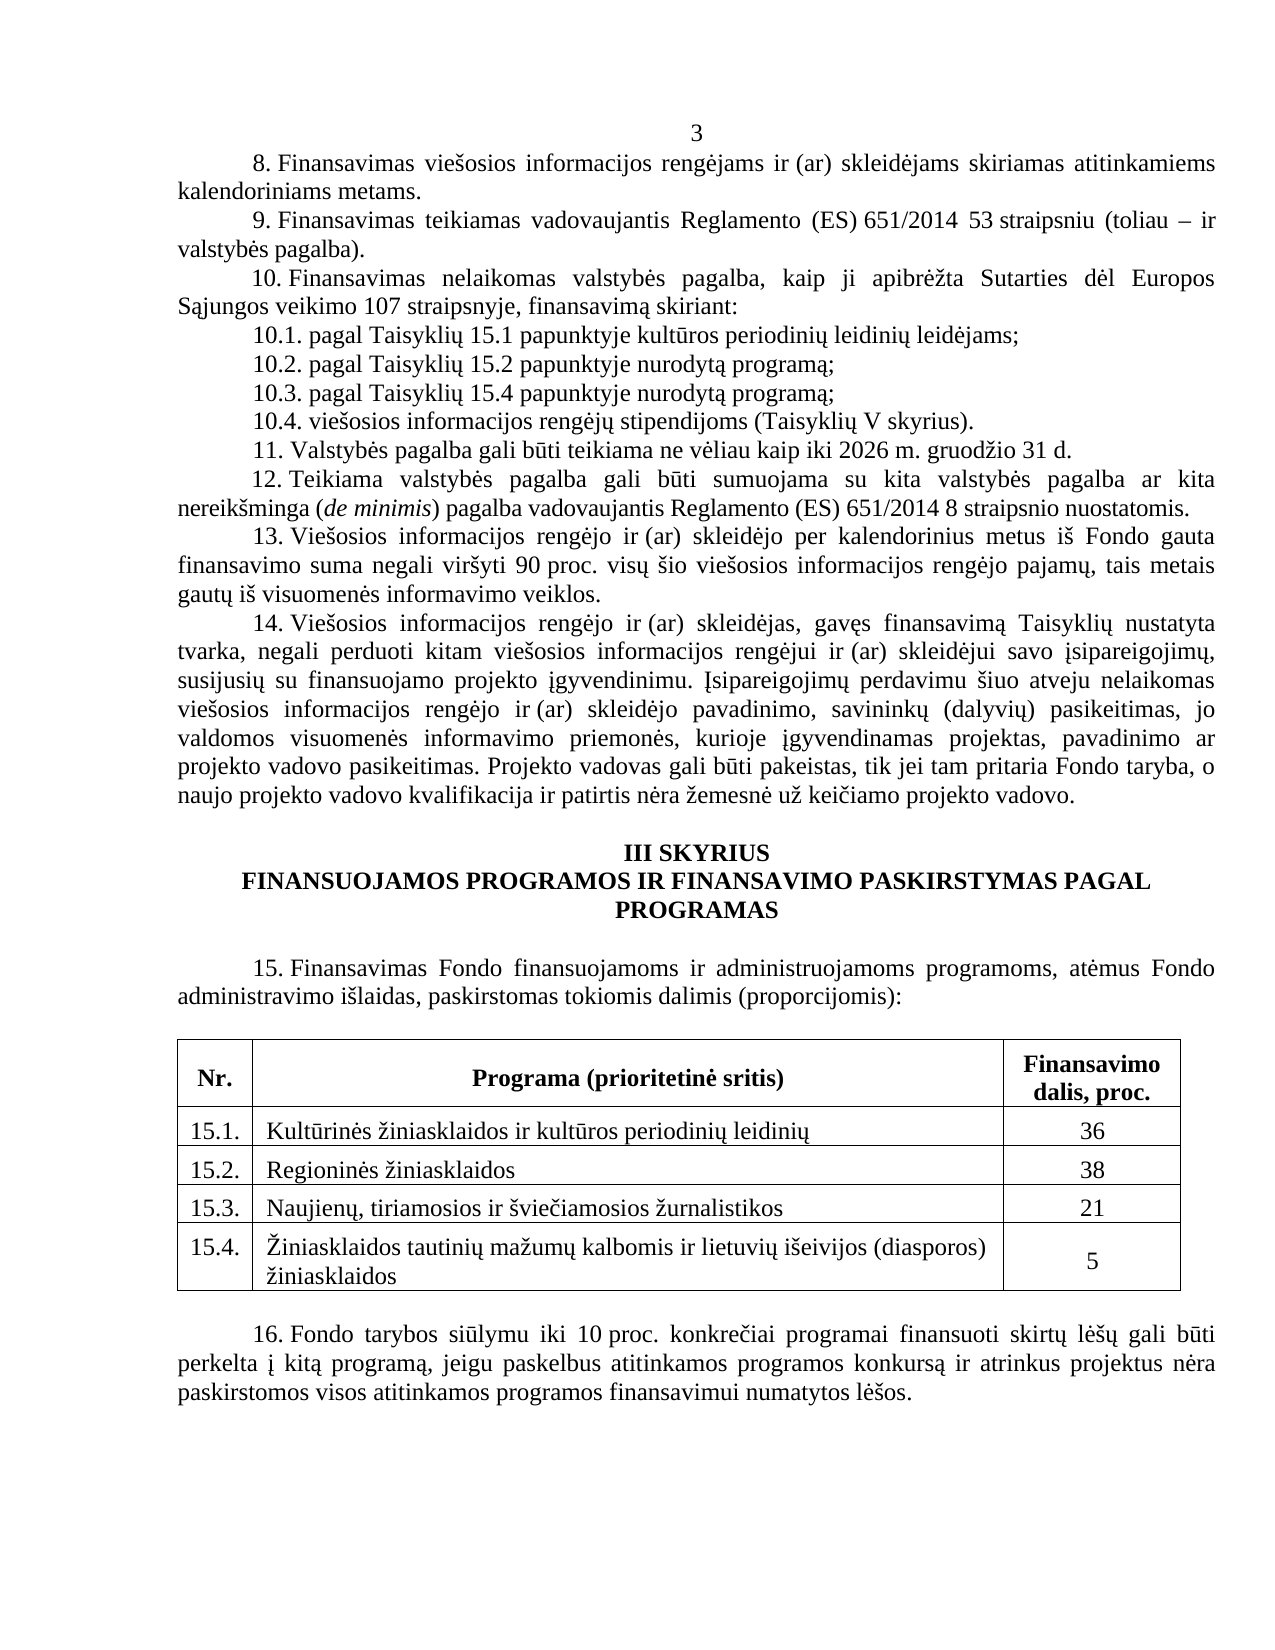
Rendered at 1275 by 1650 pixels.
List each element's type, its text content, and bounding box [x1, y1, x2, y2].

table_header Nr. [178, 1040, 252, 1106]
table_cell 15.4. [178, 1223, 252, 1289]
table_cell 15.2. [178, 1146, 252, 1183]
text 13. Viešosios informacijos rengėjo ir (ar) skleidėjo per kalendorinius metus iš Fondo gauta finansavimo suma negali viršyti 90 proc. visų šio viešosios informacijos rengėjo pajamų, tais metais gautų iš visuomenės informavimo veiklos. [177, 521, 1216, 608]
text 8. Finansavimas viešosios informacijos rengėjams ir (ar) skleidėjams skiriamas atitinkamiems kalendoriniams metams. [177, 148, 1216, 205]
table_cell 15.3. [178, 1185, 252, 1222]
text 10.2. pagal Taisyklių 15.2 papunktyje nurodytą programą; [177, 349, 1216, 378]
text III SKYRIUS [177, 838, 1216, 866]
table_header Programa (prioritetinė sritis) [253, 1040, 1003, 1106]
table_cell 21 [1004, 1185, 1180, 1222]
table_cell Žiniasklaidos tautinių mažumų kalbomis ir lietuvių išeivijos (diasporos) žiniasklaidos [253, 1223, 1003, 1289]
text 10.3. pagal Taisyklių 15.4 papunktyje nurodytą programą; [177, 378, 1216, 406]
table_cell Kultūrinės žiniasklaidos ir kultūros periodinių leidinių [253, 1107, 1003, 1145]
text 14. Viešosios informacijos rengėjo ir (ar) skleidėjas, gavęs finansavimą Taisyklių nustatyta tvarka, negali perduoti kitam viešosios informacijos rengėjui ir (ar) skleidėjui savo įsipareigojimų, susijusių su finansuojamo projekto įgyvendinimu. Įsipareigojimų perdavimu šiuo atveju nelaikomas viešosios informacijos rengėjo ir (ar) skleidėjo pavadinimo, savininkų (dalyvių) pasikeitimas, jo valdomos visuomenės informavimo priemonės, kurioje įgyvendinamas projektas, pavadinimo ar projekto vadovo pasikeitimas. Projekto vadovas gali būti pakeistas, tik jei tam pritaria Fondo taryba, o naujo projekto vadovo kvalifikacija ir patirtis nėra žemesnė už keičiamo projekto vadovo. [177, 608, 1216, 809]
text 12. Teikiama valstybės pagalba gali būti sumuojama su kita valstybės pagalba ar kita nereikšminga (de minimis) pagalba vadovaujantis Reglamento (ES) 651/2014 8 straipsnio nuostatomis. [177, 464, 1216, 521]
table_cell 5 [1004, 1223, 1180, 1289]
table_cell 38 [1004, 1146, 1180, 1183]
table_cell Naujienų, tiriamosios ir šviečiamosios žurnalistikos [253, 1185, 1003, 1222]
text 16. Fondo tarybos siūlymu iki 10 proc. konkrečiai programai finansuoti skirtų lėšų gali būti perkelta į kitą programą, jeigu paskelbus atitinkamos programos konkursą ir atrinkus projektus nėra paskirstomos visos atitinkamos programos finansavimui numatytos lėšos. [177, 1319, 1216, 1406]
text 11. Valstybės pagalba gali būti teikiama ne vėliau kaip iki 2026 m. gruodžio 31 d. [177, 435, 1216, 464]
text 10.4. viešosios informacijos rengėjų stipendijoms (Taisyklių V skyrius). [177, 406, 1216, 435]
text 9. Finansavimas teikiamas vadovaujantis Reglamento (ES) 651/2014 53 straipsniu (toliau – ir valstybės pagalba). [177, 205, 1216, 263]
text 15. Finansavimas Fondo finansuojamoms ir administruojamoms programoms, atėmus Fondo administravimo išlaidas, paskirstomas tokiomis dalimis (proporcijomis): [177, 953, 1216, 1010]
table_cell 36 [1004, 1107, 1180, 1145]
text FINANSUOJAMOS PROGRAMOS IR FINANSAVIMO PASKIRSTYMAS PAGAL PROGRAMAS [177, 866, 1216, 924]
text 10.1. pagal Taisyklių 15.1 papunktyje kultūros periodinių leidinių leidėjams; [177, 320, 1216, 349]
table_cell Regioninės žiniasklaidos [253, 1146, 1003, 1183]
table_header Finansavimo dalis, proc. [1004, 1040, 1180, 1106]
table_cell 15.1. [178, 1107, 252, 1145]
text 10. Finansavimas nelaikomas valstybės pagalba, kaip ji apibrėžta Sutarties dėl Europos Sąjungos veikimo 107 straipsnyje, finansavimą skiriant: [177, 263, 1216, 320]
